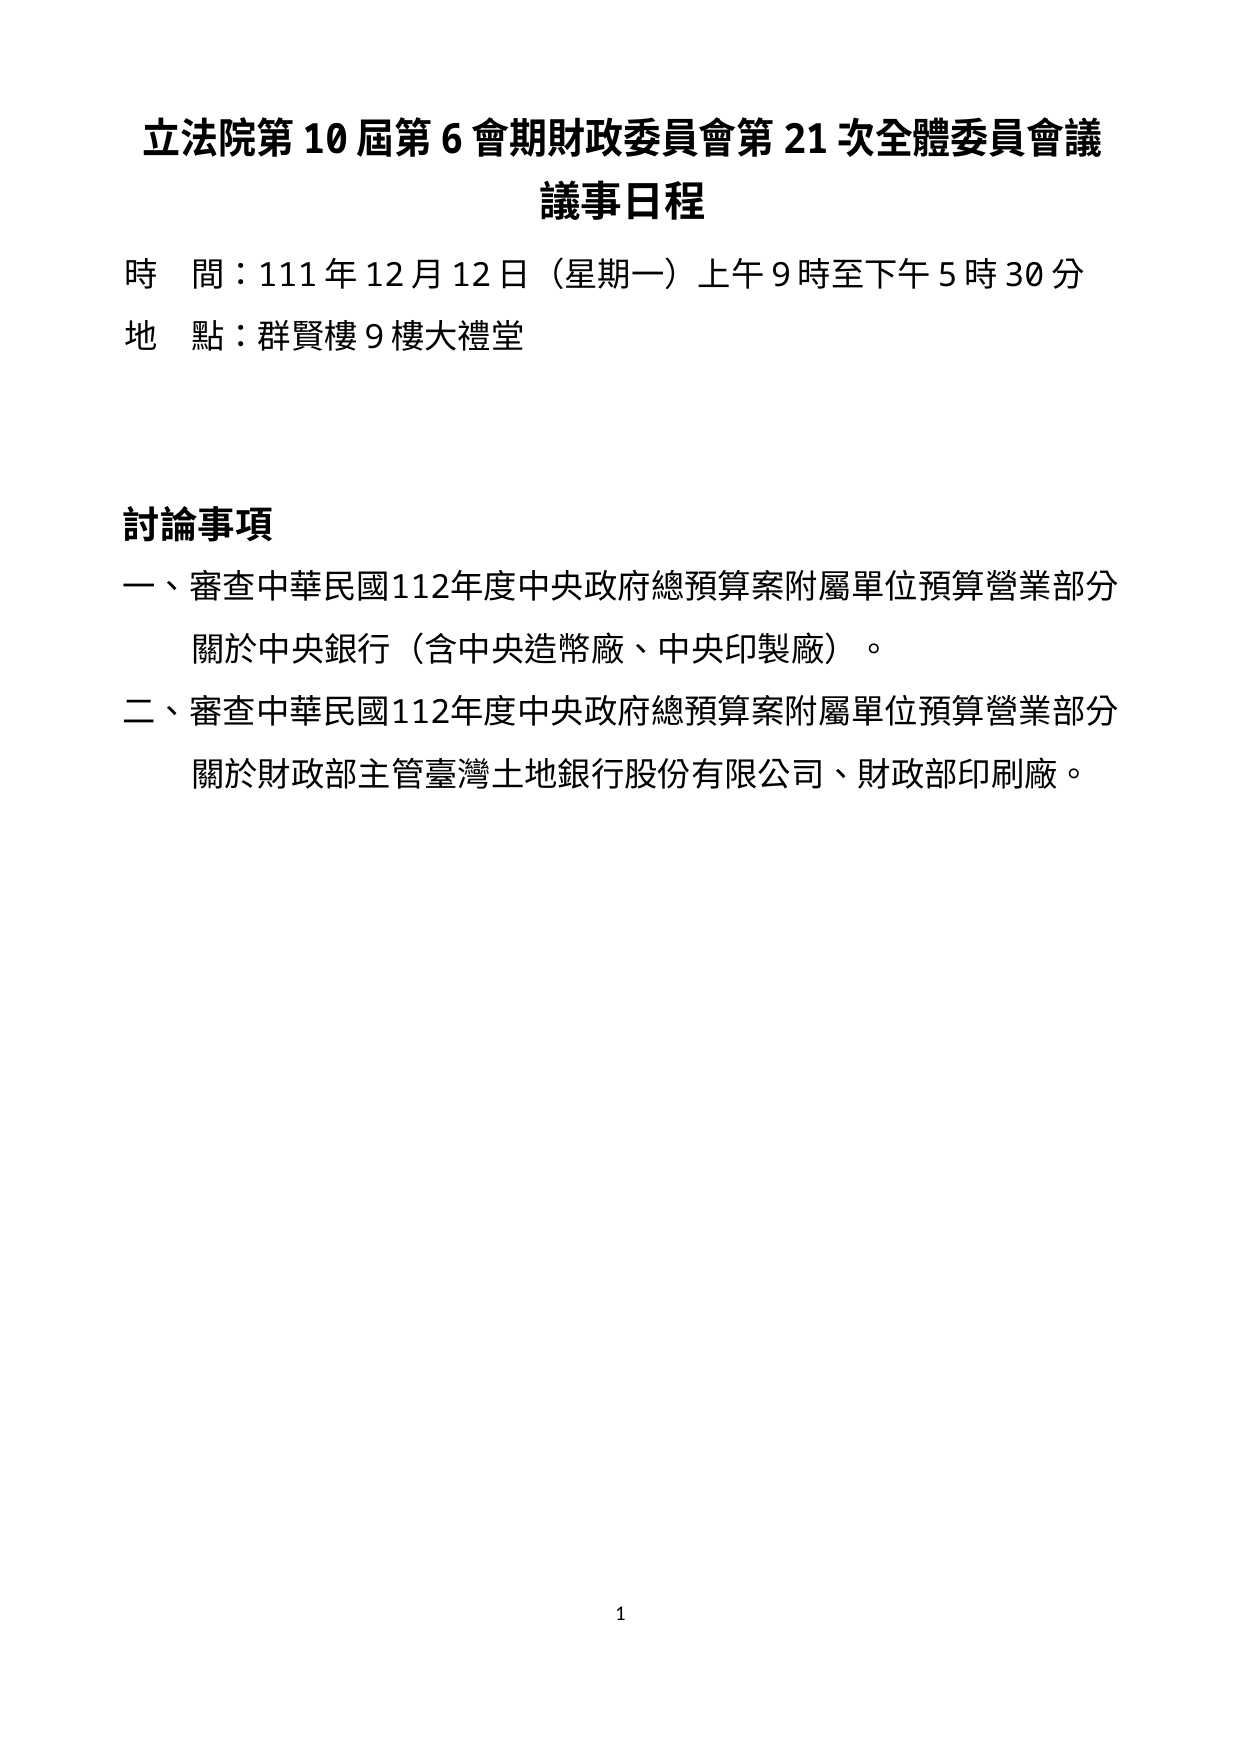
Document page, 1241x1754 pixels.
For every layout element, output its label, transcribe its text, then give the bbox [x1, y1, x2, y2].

text 時 間：111年12月12日（星期一）上午9時至下午5時30分 [124, 230, 1120, 293]
text 立法院第10屆第6會期財政委員會第21次全體委員會議議事日程 [124, 94, 1120, 219]
text 地 點：群賢樓9樓大禮堂 [124, 293, 1120, 355]
text 討論事項 [122, 480, 1120, 543]
text 一、審查中華民國112年度中央政府總預算案附屬單位預算營業部分關於中央銀行（含中央造幣廠、中央印製廠）。 [122, 543, 1120, 668]
text 二、審查中華民國112年度中央政府總預算案附屬單位預算營業部分關於財政部主管臺灣土地銀行股份有限公司、財政部印刷廠。 [122, 668, 1120, 793]
